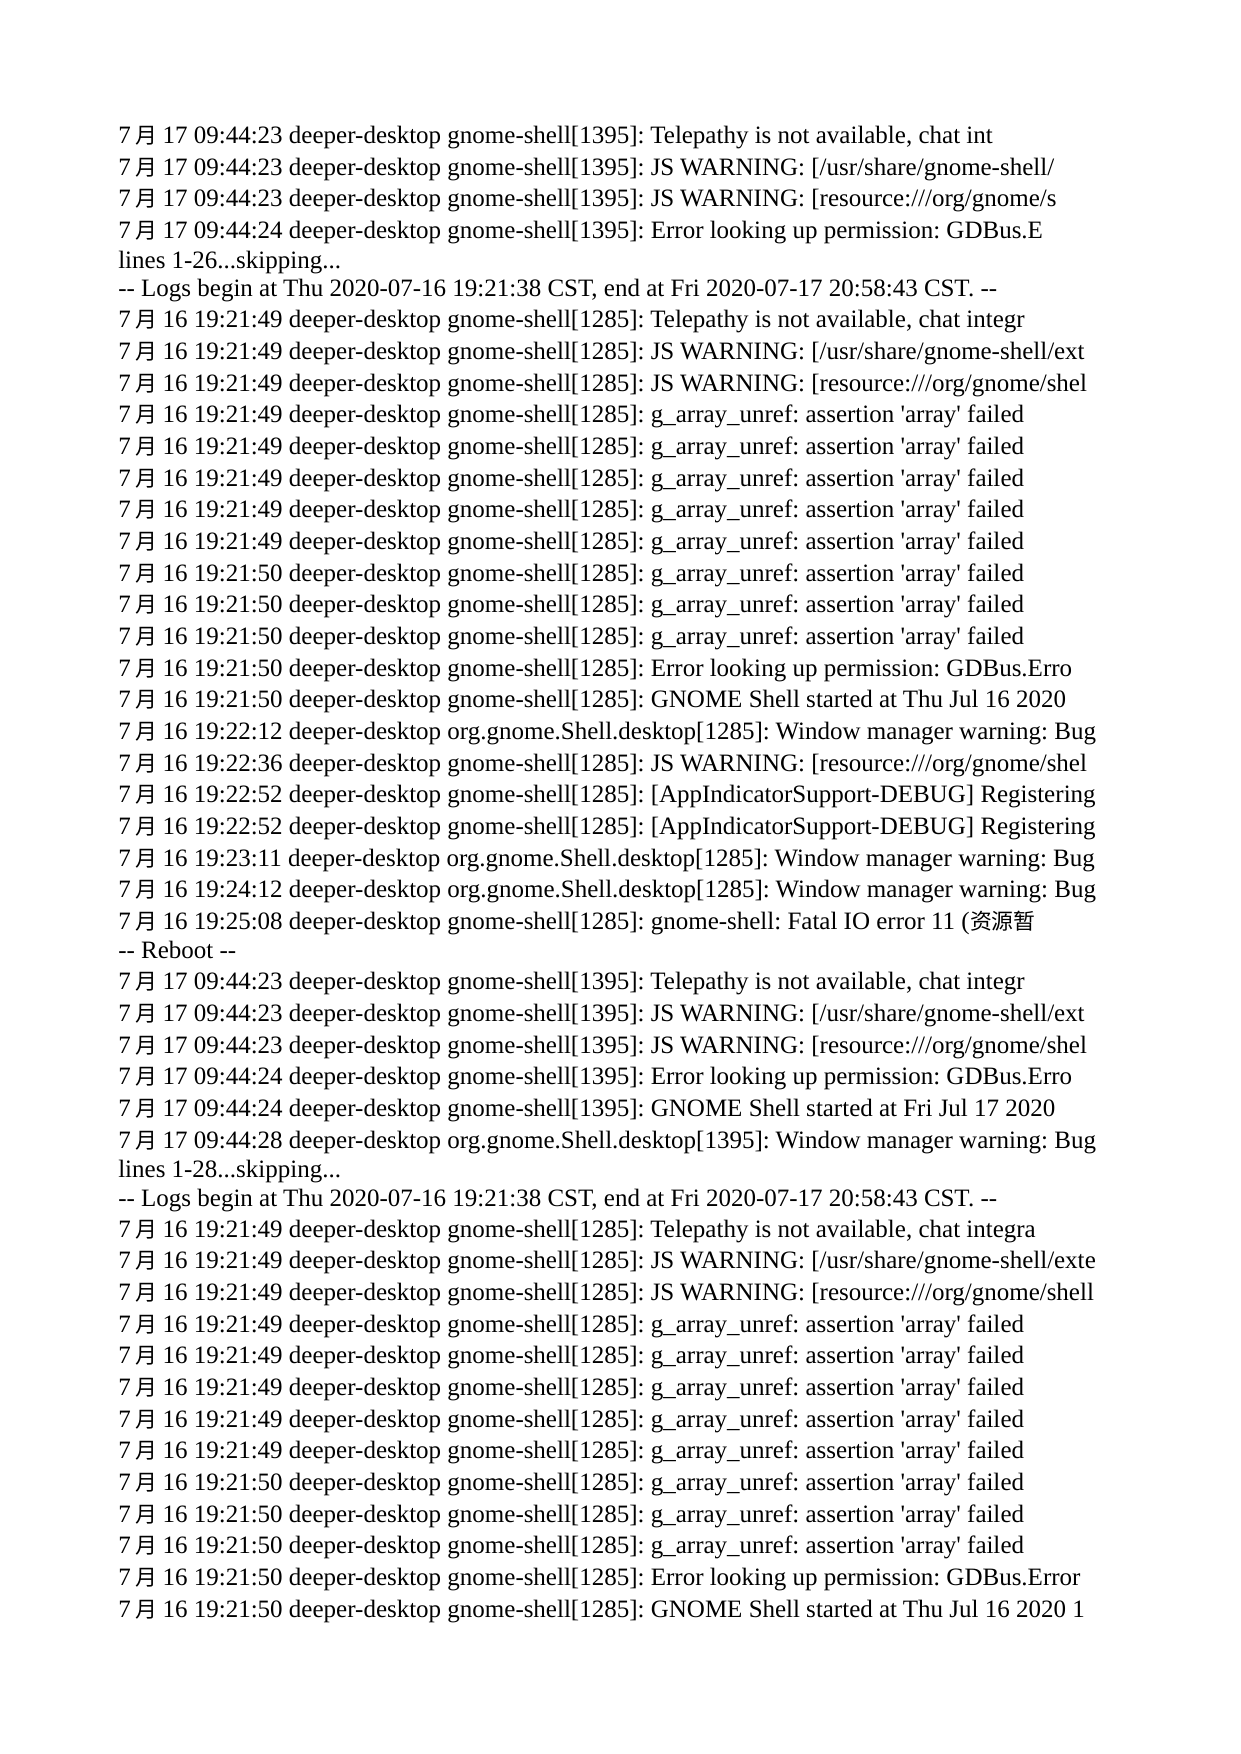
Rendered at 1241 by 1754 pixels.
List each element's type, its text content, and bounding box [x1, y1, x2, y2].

text 7月 16 19:21:49 deeper-desktop gnome-shell[1285]: g_array_unref: assertion 'array' failed [118, 1370, 1122, 1402]
text 7月 17 09:44:23 deeper-desktop gnome-shell[1395]: JS WARNING: [resource:///org/gnome/shel [118, 1028, 1122, 1059]
text 7月 16 19:21:50 deeper-desktop gnome-shell[1285]: g_array_unref: assertion 'array' failed [118, 1497, 1122, 1528]
text 7月 17 09:44:23 deeper-desktop gnome-shell[1395]: Telepathy is not available, chat integr [118, 964, 1122, 996]
text 7月 16 19:21:49 deeper-desktop gnome-shell[1285]: g_array_unref: assertion 'array' failed [118, 492, 1122, 524]
text 7月 16 19:21:49 deeper-desktop gnome-shell[1285]: g_array_unref: assertion 'array' failed [118, 1338, 1122, 1370]
text 7月 16 19:21:49 deeper-desktop gnome-shell[1285]: JS WARNING: [/usr/share/gnome-shell/exte [118, 1243, 1122, 1275]
text 7月 16 19:21:49 deeper-desktop gnome-shell[1285]: Telepathy is not available, chat integra [118, 1212, 1122, 1243]
text 7月 16 19:21:50 deeper-desktop gnome-shell[1285]: GNOME Shell started at Thu Jul 16 2020 1 [118, 1592, 1122, 1623]
text 7月 16 19:21:49 deeper-desktop gnome-shell[1285]: Telepathy is not available, chat integr [118, 302, 1122, 334]
text 7月 17 09:44:24 deeper-desktop gnome-shell[1395]: Error looking up permission: GDBus.Erro [118, 1059, 1122, 1091]
text 7月 16 19:21:49 deeper-desktop gnome-shell[1285]: JS WARNING: [resource:///org/gnome/shell [118, 1275, 1122, 1307]
text 7月 16 19:22:52 deeper-desktop gnome-shell[1285]: [AppIndicatorSupport-DEBUG] Registering [118, 809, 1122, 841]
text 7月 17 09:44:23 deeper-desktop gnome-shell[1395]: Telepathy is not available, chat int [118, 118, 1122, 150]
text 7月 16 19:21:50 deeper-desktop gnome-shell[1285]: Error looking up permission: GDBus.Erro [118, 651, 1122, 682]
text 7月 16 19:21:49 deeper-desktop gnome-shell[1285]: g_array_unref: assertion 'array' failed [118, 1307, 1122, 1338]
text 7月 16 19:21:49 deeper-desktop gnome-shell[1285]: g_array_unref: assertion 'array' failed [118, 461, 1122, 492]
text -- Logs begin at Thu 2020-07-16 19:21:38 CST, end at Fri 2020-07-17 20:58:43 CST. -- [118, 273, 1122, 302]
text 7月 16 19:22:52 deeper-desktop gnome-shell[1285]: [AppIndicatorSupport-DEBUG] Registering [118, 777, 1122, 809]
text 7月 16 19:21:50 deeper-desktop gnome-shell[1285]: g_array_unref: assertion 'array' failed [118, 556, 1122, 587]
text 7月 16 19:21:50 deeper-desktop gnome-shell[1285]: g_array_unref: assertion 'array' failed [118, 1465, 1122, 1497]
text 7月 16 19:22:36 deeper-desktop gnome-shell[1285]: JS WARNING: [resource:///org/gnome/shel [118, 746, 1122, 777]
text 7月 16 19:21:49 deeper-desktop gnome-shell[1285]: g_array_unref: assertion 'array' failed [118, 1433, 1122, 1465]
text 7月 17 09:44:23 deeper-desktop gnome-shell[1395]: JS WARNING: [resource:///org/gnome/s [118, 181, 1122, 213]
text 7月 16 19:21:50 deeper-desktop gnome-shell[1285]: g_array_unref: assertion 'array' failed [118, 1528, 1122, 1560]
text 7月 16 19:22:12 deeper-desktop org.gnome.Shell.desktop[1285]: Window manager warning: Bug [118, 714, 1122, 746]
text 7月 17 09:44:28 deeper-desktop org.gnome.Shell.desktop[1395]: Window manager warning: Bug [118, 1123, 1122, 1154]
text 7月 16 19:25:08 deeper-desktop gnome-shell[1285]: gnome-shell: Fatal IO error 11 (资源暂 [118, 904, 1122, 936]
text 7月 16 19:21:49 deeper-desktop gnome-shell[1285]: JS WARNING: [/usr/share/gnome-shell/ext [118, 334, 1122, 366]
text 7月 16 19:23:11 deeper-desktop org.gnome.Shell.desktop[1285]: Window manager warning: Bug [118, 841, 1122, 872]
text 7月 17 09:44:23 deeper-desktop gnome-shell[1395]: JS WARNING: [/usr/share/gnome-shell/ [118, 150, 1122, 181]
text 7月 16 19:21:50 deeper-desktop gnome-shell[1285]: GNOME Shell started at Thu Jul 16 2020 [118, 682, 1122, 714]
text 7月 16 19:21:49 deeper-desktop gnome-shell[1285]: JS WARNING: [resource:///org/gnome/shel [118, 366, 1122, 397]
text 7月 17 09:44:23 deeper-desktop gnome-shell[1395]: JS WARNING: [/usr/share/gnome-shell/ext [118, 996, 1122, 1028]
text lines 1-28...skipping... [118, 1154, 1122, 1183]
text 7月 16 19:21:49 deeper-desktop gnome-shell[1285]: g_array_unref: assertion 'array' failed [118, 397, 1122, 429]
text 7月 16 19:21:50 deeper-desktop gnome-shell[1285]: g_array_unref: assertion 'array' failed [118, 587, 1122, 619]
text 7月 16 19:21:50 deeper-desktop gnome-shell[1285]: g_array_unref: assertion 'array' failed [118, 619, 1122, 651]
text 7月 16 19:21:49 deeper-desktop gnome-shell[1285]: g_array_unref: assertion 'array' failed [118, 1402, 1122, 1433]
text -- Reboot -- [118, 936, 1122, 964]
text 7月 17 09:44:24 deeper-desktop gnome-shell[1395]: Error looking up permission: GDBus.E [118, 213, 1122, 245]
text 7月 16 19:21:50 deeper-desktop gnome-shell[1285]: Error looking up permission: GDBus.Error [118, 1560, 1122, 1592]
text 7月 16 19:21:49 deeper-desktop gnome-shell[1285]: g_array_unref: assertion 'array' failed [118, 524, 1122, 556]
text 7月 17 09:44:24 deeper-desktop gnome-shell[1395]: GNOME Shell started at Fri Jul 17 2020 [118, 1091, 1122, 1123]
text 7月 16 19:24:12 deeper-desktop org.gnome.Shell.desktop[1285]: Window manager warning: Bug [118, 872, 1122, 904]
text -- Logs begin at Thu 2020-07-16 19:21:38 CST, end at Fri 2020-07-17 20:58:43 CST. -- [118, 1183, 1122, 1212]
text lines 1-26...skipping... [118, 245, 1122, 273]
text 7月 16 19:21:49 deeper-desktop gnome-shell[1285]: g_array_unref: assertion 'array' failed [118, 429, 1122, 461]
